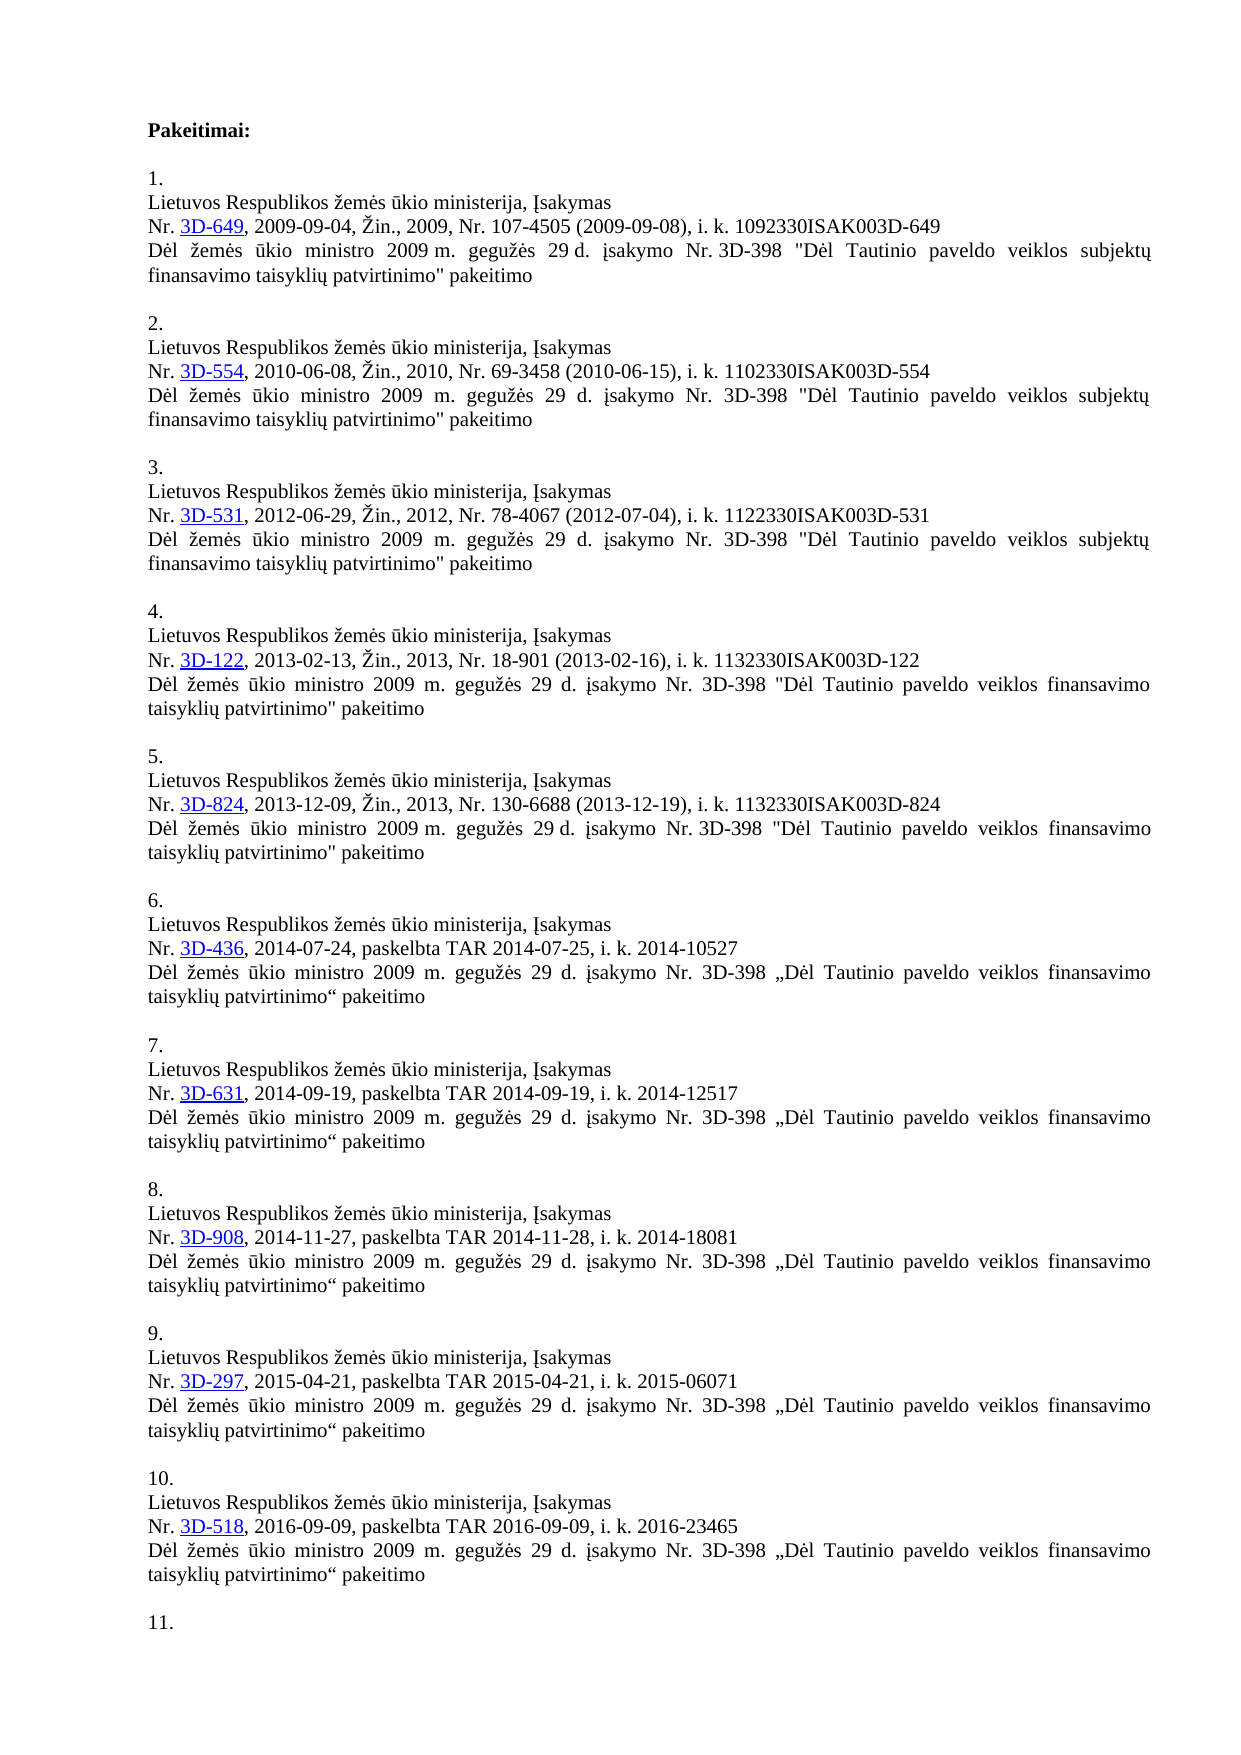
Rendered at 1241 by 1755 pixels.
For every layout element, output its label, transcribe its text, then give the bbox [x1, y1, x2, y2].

text Lietuvos Respublikos žemės ūkio ministerija, Įsakymas [148, 912, 1152, 936]
text Lietuvos Respublikos žemės ūkio ministerija, Įsakymas [148, 335, 1152, 359]
text 8. [148, 1177, 1152, 1201]
text Nr. 3D-554, 2010-06-08, Žin., 2010, Nr. 69-3458 (2010-06-15), i. k. 1102330ISAK003D-554 [148, 359, 1152, 383]
text 9. [148, 1321, 1152, 1345]
text 4. [148, 599, 1152, 623]
text Dėl žemės ūkio ministro 2009 m. gegužės 29 d. įsakymo Nr. 3D-398 "Dėl Tautinio paveldo veiklos subjektų finansavimo taisyklių patvirtinimo" pakeitimo [148, 383, 1152, 431]
text 5. [148, 744, 1152, 768]
text Dėl žemės ūkio ministro 2009 m. gegužės 29 d. įsakymo Nr. 3D-398 „Dėl Tautinio paveldo veiklos finansavimo taisyklių patvirtinimo“ pakeitimo [148, 960, 1152, 1008]
text Nr. 3D-436, 2014-07-24, paskelbta TAR 2014-07-25, i. k. 2014-10527 [148, 936, 1152, 960]
text 7. [148, 1032, 1152, 1057]
text Lietuvos Respublikos žemės ūkio ministerija, Įsakymas [148, 1057, 1152, 1081]
text Nr. 3D-824, 2013-12-09, Žin., 2013, Nr. 130-6688 (2013-12-19), i. k. 1132330ISAK003D-824 [148, 792, 1152, 816]
text Dėl žemės ūkio ministro 2009 m. gegužės 29 d. įsakymo Nr. 3D-398 „Dėl Tautinio paveldo veiklos finansavimo taisyklių patvirtinimo“ pakeitimo [148, 1249, 1152, 1297]
text Lietuvos Respublikos žemės ūkio ministerija, Įsakymas [148, 190, 1152, 214]
text Dėl žemės ūkio ministro 2009 m. gegužės 29 d. įsakymo Nr. 3D-398 "Dėl Tautinio paveldo veiklos finansavimo taisyklių patvirtinimo" pakeitimo [148, 672, 1152, 720]
text 2. [148, 311, 1152, 335]
text Nr. 3D-518, 2016-09-09, paskelbta TAR 2016-09-09, i. k. 2016-23465 [148, 1514, 1152, 1538]
text 1. [148, 166, 1152, 190]
text Lietuvos Respublikos žemės ūkio ministerija, Įsakymas [148, 1490, 1152, 1514]
text Nr. 3D-908, 2014-11-27, paskelbta TAR 2014-11-28, i. k. 2014-18081 [148, 1225, 1152, 1249]
text Nr. 3D-649, 2009-09-04, Žin., 2009, Nr. 107-4505 (2009-09-08), i. k. 1092330ISAK003D-649 [148, 214, 1152, 238]
text 10. [148, 1466, 1152, 1490]
text 3. [148, 455, 1152, 479]
text 11. [148, 1610, 1152, 1634]
text 6. [148, 888, 1152, 912]
text Nr. 3D-531, 2012-06-29, Žin., 2012, Nr. 78-4067 (2012-07-04), i. k. 1122330ISAK003D-531 [148, 503, 1152, 527]
text Lietuvos Respublikos žemės ūkio ministerija, Įsakymas [148, 1201, 1152, 1225]
text Nr. 3D-631, 2014-09-19, paskelbta TAR 2014-09-19, i. k. 2014-12517 [148, 1081, 1152, 1105]
text Lietuvos Respublikos žemės ūkio ministerija, Įsakymas [148, 1345, 1152, 1369]
text Dėl žemės ūkio ministro 2009 m. gegužės 29 d. įsakymo Nr. 3D-398 „Dėl Tautinio paveldo veiklos finansavimo taisyklių patvirtinimo“ pakeitimo [148, 1393, 1152, 1442]
text Lietuvos Respublikos žemės ūkio ministerija, Įsakymas [148, 623, 1152, 647]
text Lietuvos Respublikos žemės ūkio ministerija, Įsakymas [148, 768, 1152, 792]
text Dėl žemės ūkio ministro 2009 m. gegužės 29 d. įsakymo Nr. 3D-398 "Dėl Tautinio paveldo veiklos finansavimo taisyklių patvirtinimo" pakeitimo [148, 816, 1152, 864]
text Dėl žemės ūkio ministro 2009 m. gegužės 29 d. įsakymo Nr. 3D-398 „Dėl Tautinio paveldo veiklos finansavimo taisyklių patvirtinimo“ pakeitimo [148, 1538, 1152, 1586]
text Pakeitimai: [148, 118, 1152, 142]
text Dėl žemės ūkio ministro 2009 m. gegužės 29 d. įsakymo Nr. 3D-398 "Dėl Tautinio paveldo veiklos subjektų finansavimo taisyklių patvirtinimo" pakeitimo [148, 238, 1152, 287]
text Nr. 3D-297, 2015-04-21, paskelbta TAR 2015-04-21, i. k. 2015-06071 [148, 1369, 1152, 1393]
text Dėl žemės ūkio ministro 2009 m. gegužės 29 d. įsakymo Nr. 3D-398 "Dėl Tautinio paveldo veiklos subjektų finansavimo taisyklių patvirtinimo" pakeitimo [148, 527, 1152, 575]
text Dėl žemės ūkio ministro 2009 m. gegužės 29 d. įsakymo Nr. 3D-398 „Dėl Tautinio paveldo veiklos finansavimo taisyklių patvirtinimo“ pakeitimo [148, 1105, 1152, 1153]
text Lietuvos Respublikos žemės ūkio ministerija, Įsakymas [148, 479, 1152, 503]
text Nr. 3D-122, 2013-02-13, Žin., 2013, Nr. 18-901 (2013-02-16), i. k. 1132330ISAK003D-122 [148, 647, 1152, 672]
